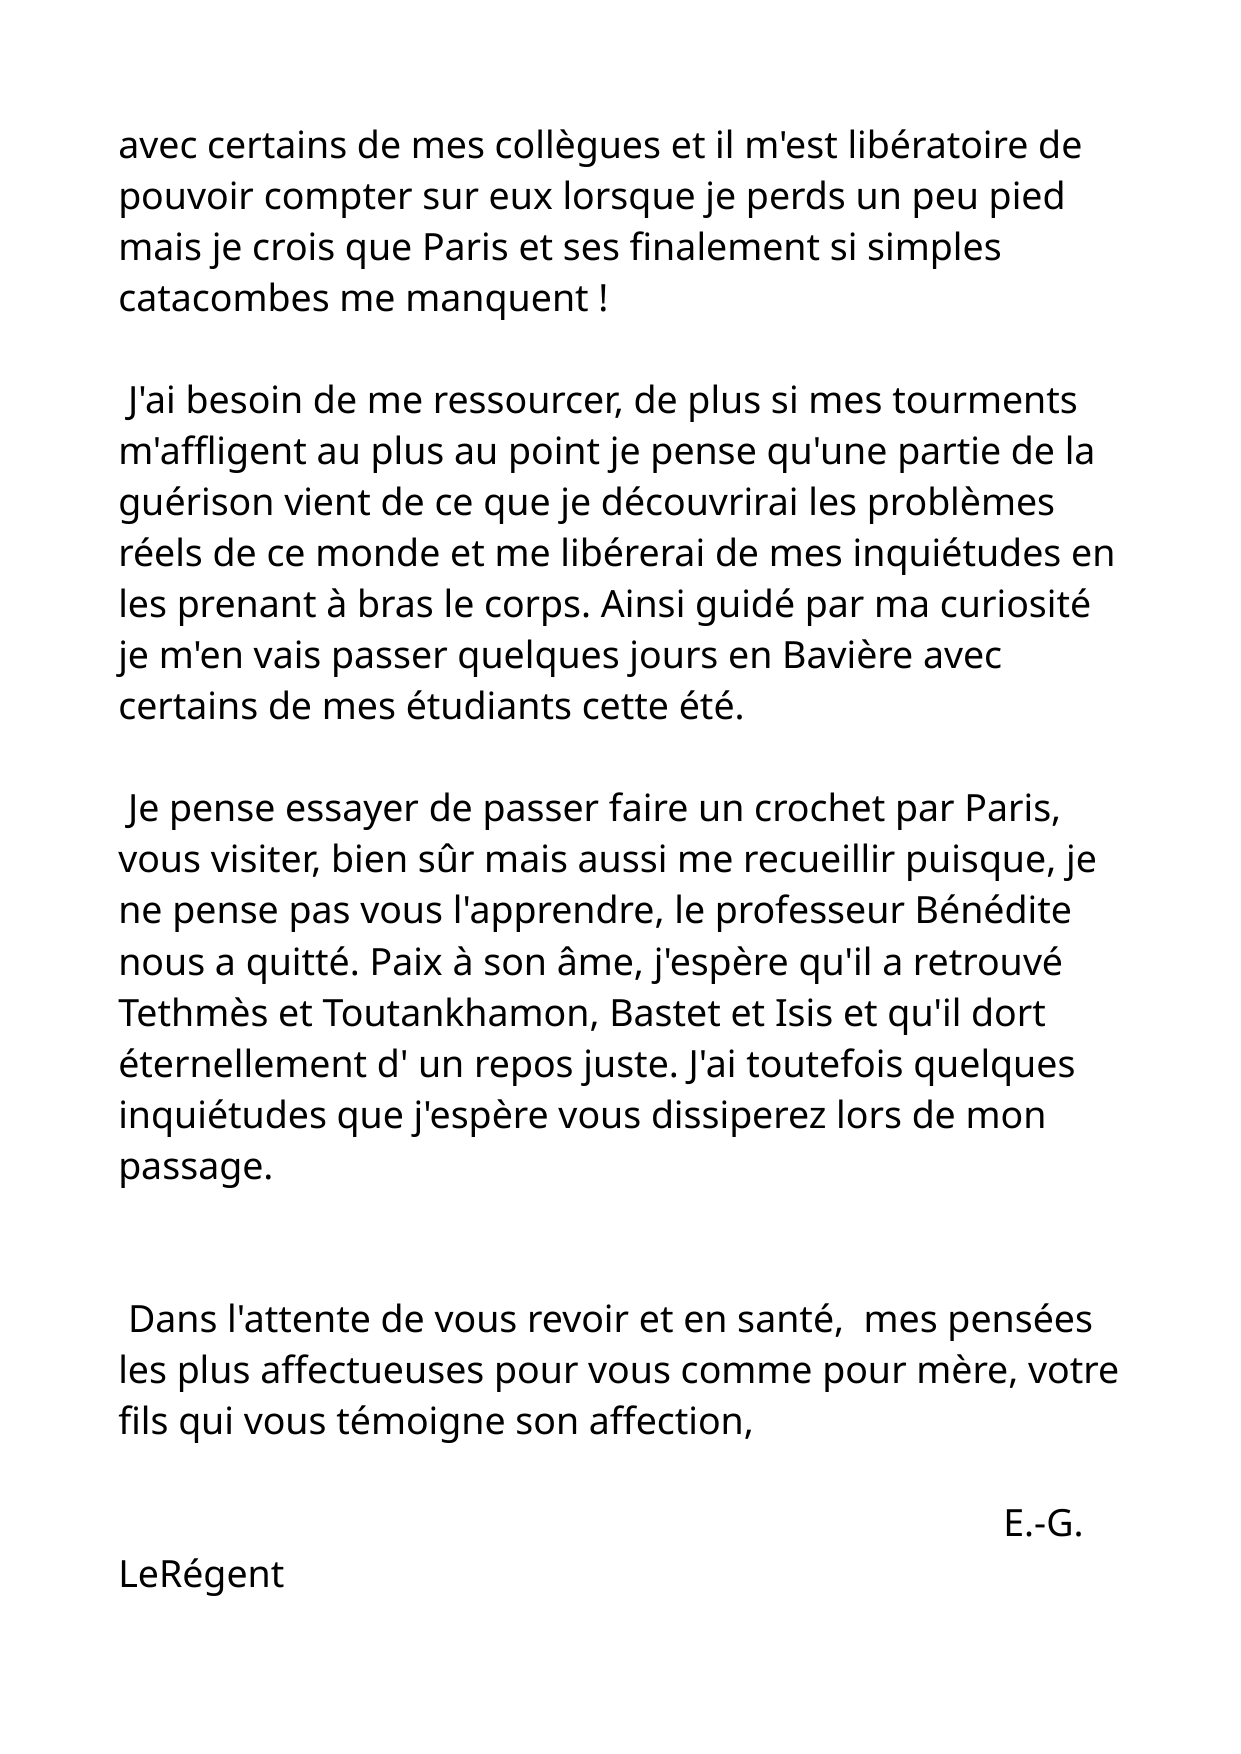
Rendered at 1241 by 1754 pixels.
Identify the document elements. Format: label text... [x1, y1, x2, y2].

text E.-G. LeRégent [118, 1496, 1122, 1598]
text Je pense essayer de passer faire un crochet par Paris, vous visiter, bien sûr mais aussi me recueillir puisque, je ne pense pas vous l'apprendre, le professeur Bénédite nous a quitté. Paix à son âme, j'espère qu'il a retrouvé Tethmès et Toutankhamon, Bastet et Isis et qu'il dort éternellement d' un repos juste. J'ai toutefois quelques inquiétudes que j'espère vous dissiperez lors de mon passage. [118, 782, 1122, 1190]
text Dans l'attente de vous revoir et en santé, mes pensées les plus affectueuses pour vous comme pour mère, votre fils qui vous témoigne son affection, [118, 1292, 1122, 1445]
text avec certains de mes collègues et il m'est libératoire de pouvoir compter sur eux lorsque je perds un peu pied mais je crois que Paris et ses finalement si simples catacombes me manquent ! [118, 118, 1122, 322]
text J'ai besoin de me ressourcer, de plus si mes tourments m'affligent au plus au point je pense qu'une partie de la guérison vient de ce que je découvrirai les problèmes réels de ce monde et me libérerai de mes inquiétudes en les prenant à bras le corps. Ainsi guidé par ma curiosité je m'en vais passer quelques jours en Bavière avec certains de mes étudiants cette été. [118, 373, 1122, 731]
